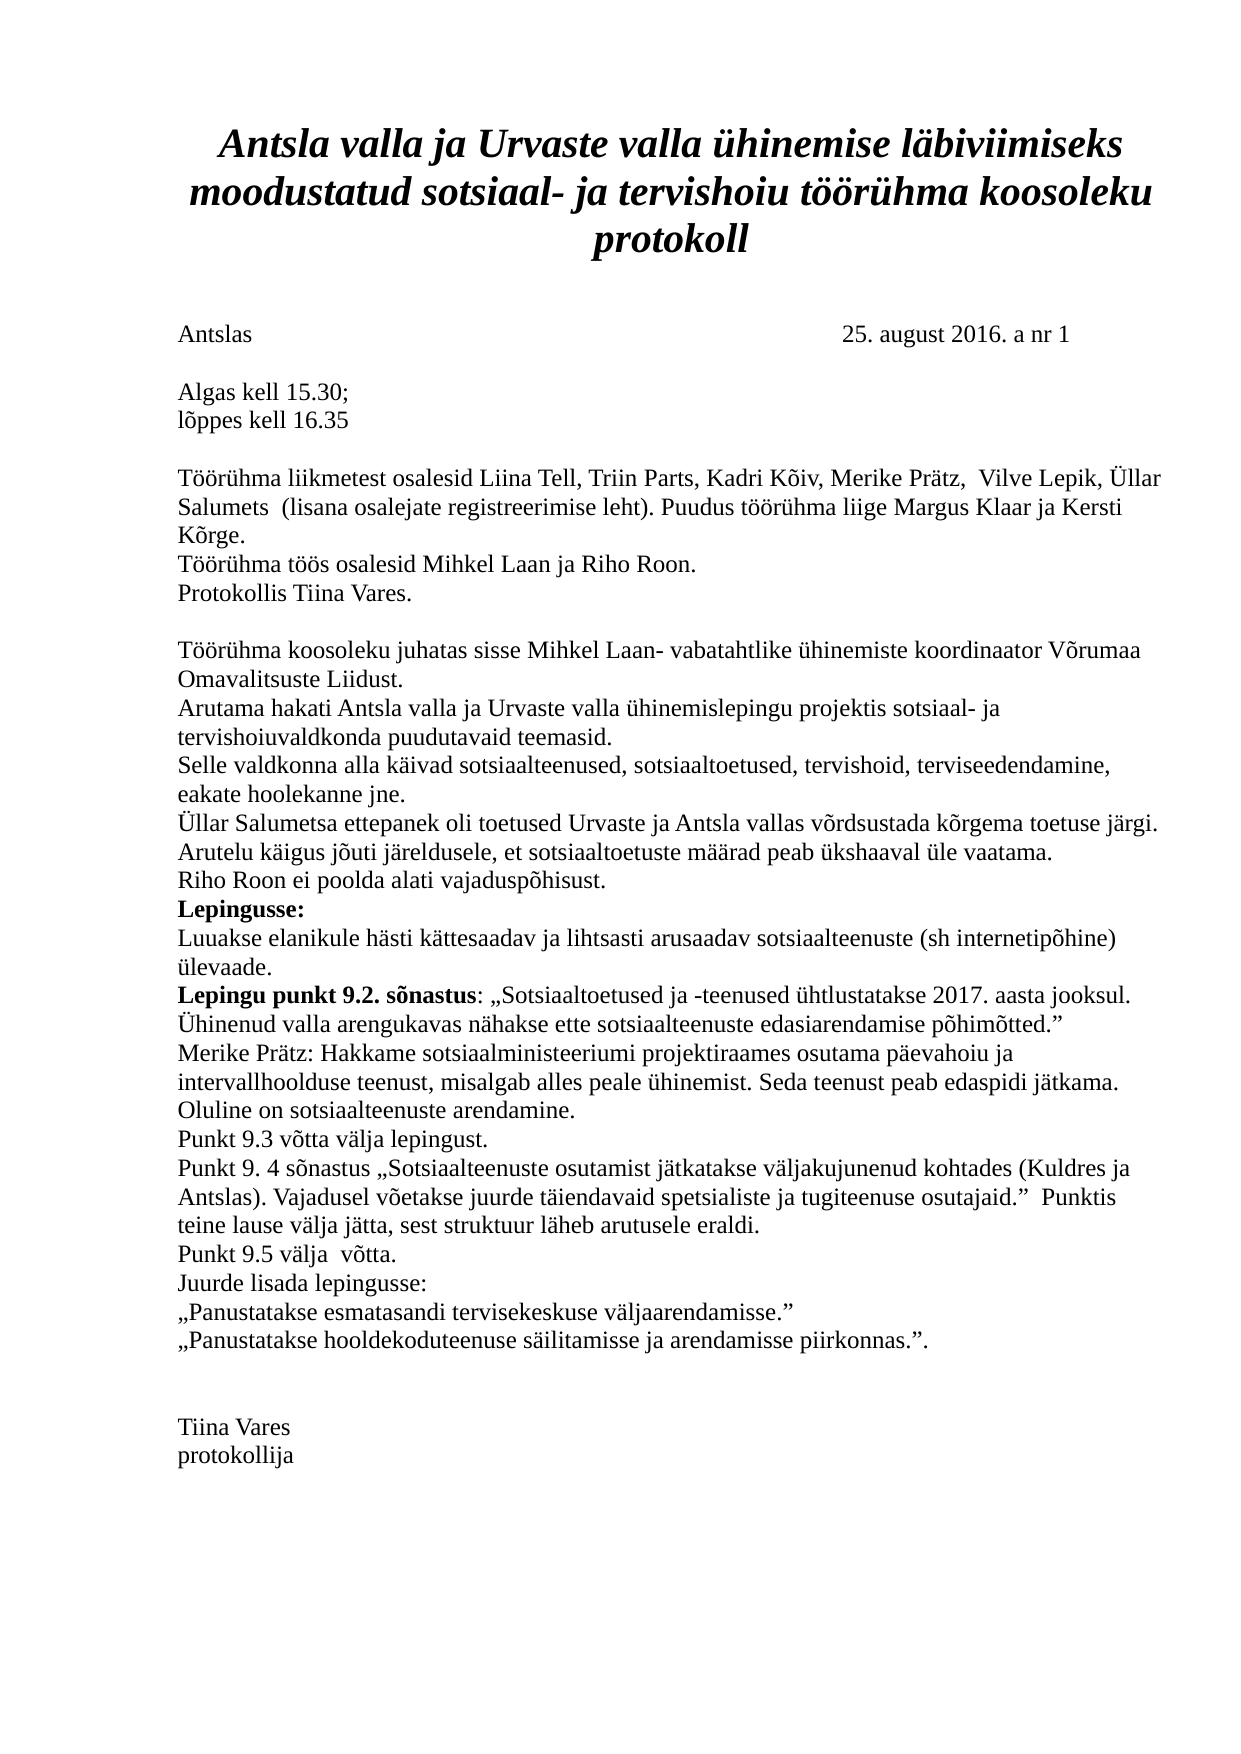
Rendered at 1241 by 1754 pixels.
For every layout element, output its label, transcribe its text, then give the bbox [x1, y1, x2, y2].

text „Panustatakse hooldekoduteenuse säilitamisse ja arendamisse piirkonnas.”. [177, 1326, 1169, 1354]
text Riho Roon ei poolda alati vajaduspõhisust. [177, 866, 1169, 894]
text „Panustatakse esmatasandi tervisekeskuse väljaarendamisse.” [177, 1297, 1169, 1326]
text Juurde lisada lepingusse: [177, 1268, 1169, 1297]
text Tiina Vares [177, 1412, 1169, 1441]
text Töörühma töös osalesid Mihkel Laan ja Riho Roon. [177, 549, 1169, 578]
text Töörühma koosoleku juhatas sisse Mihkel Laan- vabatahtlike ühinemiste koordinaator Võrumaa Omavalitsuste Liidust. [177, 636, 1169, 693]
text Punkt 9.3 võtta välja lepingust. [177, 1124, 1169, 1153]
text Üllar Salumetsa ettepanek oli toetused Urvaste ja Antsla vallas võrdsustada kõrgema toetuse järgi. [177, 808, 1169, 837]
text Oluline on sotsiaalteenuste arendamine. [177, 1096, 1169, 1124]
text Arutelu käigus jõuti järeldusele, et sotsiaaltoetuste määrad peab ükshaaval üle vaatama. [177, 837, 1169, 866]
text Selle valdkonna alla käivad sotsiaalteenused, sotsiaaltoetused, tervishoid, terviseedendamine, [177, 751, 1169, 779]
text Antsla valla ja Urvaste valla ühinemise läbiviimiseks moodustatud sotsiaal- ja tervishoiu töörühma koosoleku protokoll [177, 118, 1169, 262]
text Punkt 9. 4 sõnastus „Sotsiaalteenuste osutamist jätkatakse väljakujunenud kohtades (Kuldres ja Antslas). Vajadusel võetakse juurde täiendavaid spetsialiste ja tugiteenuse osutajaid.” Punktis teine lause välja jätta, sest struktuur läheb arutusele eraldi. [177, 1153, 1169, 1239]
text Algas kell 15.30; [177, 377, 1169, 406]
text eakate hoolekanne jne. [177, 779, 1169, 808]
text Antslas 25. august 2016. a nr 1 [177, 319, 1169, 348]
text Punkt 9.5 välja võtta. [177, 1239, 1169, 1268]
text Lepingu punkt 9.2. sõnastus: „Sotsiaaltoetused ja -teenused ühtlustatakse 2017. aasta jooksul. Ühinenud valla arengukavas nähakse ette sotsiaalteenuste edasiarendamise põhimõtted.” [177, 981, 1169, 1038]
text Lepingusse: [177, 894, 1169, 923]
text Luuakse elanikule hästi kättesaadav ja lihtsasti arusaadav sotsiaalteenuste (sh internetipõhine) ülevaade. [177, 923, 1169, 981]
text Töörühma liikmetest osalesid Liina Tell, Triin Parts, Kadri Kõiv, Merike Prätz, Vilve Lepik, Üllar Salumets (lisana osalejate registreerimise leht). Puudus töörühma liige Margus Klaar ja Kersti Kõrge. [177, 463, 1169, 549]
text Arutama hakati Antsla valla ja Urvaste valla ühinemislepingu projektis sotsiaal- ja tervishoiuvaldkonda puudutavaid teemasid. [177, 693, 1169, 751]
text Merike Prätz: Hakkame sotsiaalministeeriumi projektiraames osutama päevahoiu ja intervallhoolduse teenust, misalgab alles peale ühinemist. Seda teenust peab edaspidi jätkama. [177, 1038, 1169, 1096]
text Protokollis Tiina Vares. [177, 578, 1169, 607]
text protokollija [177, 1441, 1169, 1469]
text lõppes kell 16.35 [177, 406, 1169, 434]
